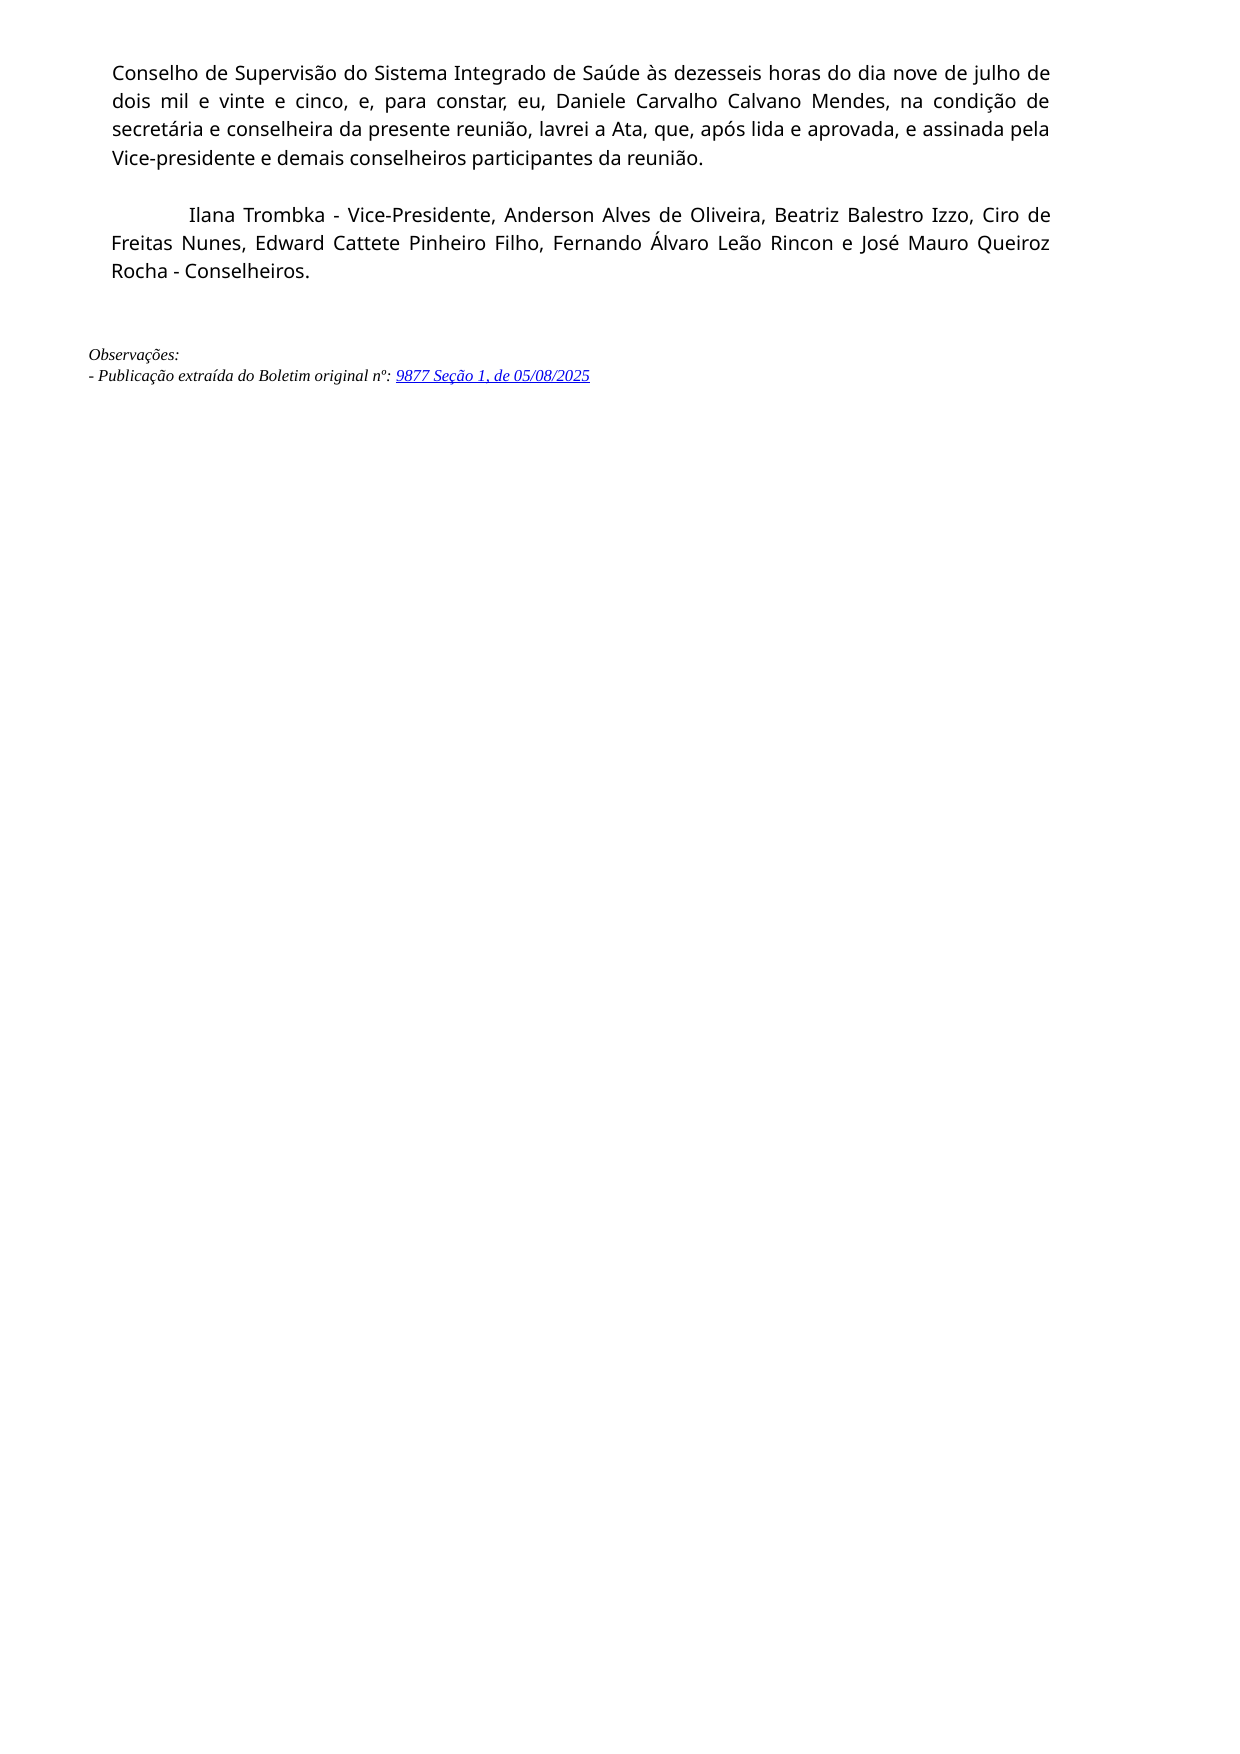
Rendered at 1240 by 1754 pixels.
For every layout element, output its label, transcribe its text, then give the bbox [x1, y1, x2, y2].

text - Publicação extraída do Boletim original nº: 9877 Seção 1, de 05/08/2025 [88, 365, 1180, 384]
text Conselho de Supervisão do Sistema Integrado de Saúde às dezesseis horas do dia nove de julho de dois mil e vinte e cinco, e, para constar, eu, Daniele Carvalho Calvano Mendes, na condição de secretária e conselheira da presente reunião, lavrei a Ata, que, após lida e aprovada, e assinada pela Vice-presidente e demais conselheiros participantes da reunião. [112, 59, 1052, 171]
text Observações: [88, 344, 1180, 363]
text Ilana Trombka - Vice-Presidente, Anderson Alves de Oliveira, Beatriz Balestro Izzo, Ciro de Freitas Nunes, Edward Cattete Pinheiro Filho, Fernando Álvaro Leão Rincon e José Mauro Queiroz Rocha - Conselheiros. [111, 201, 1052, 284]
